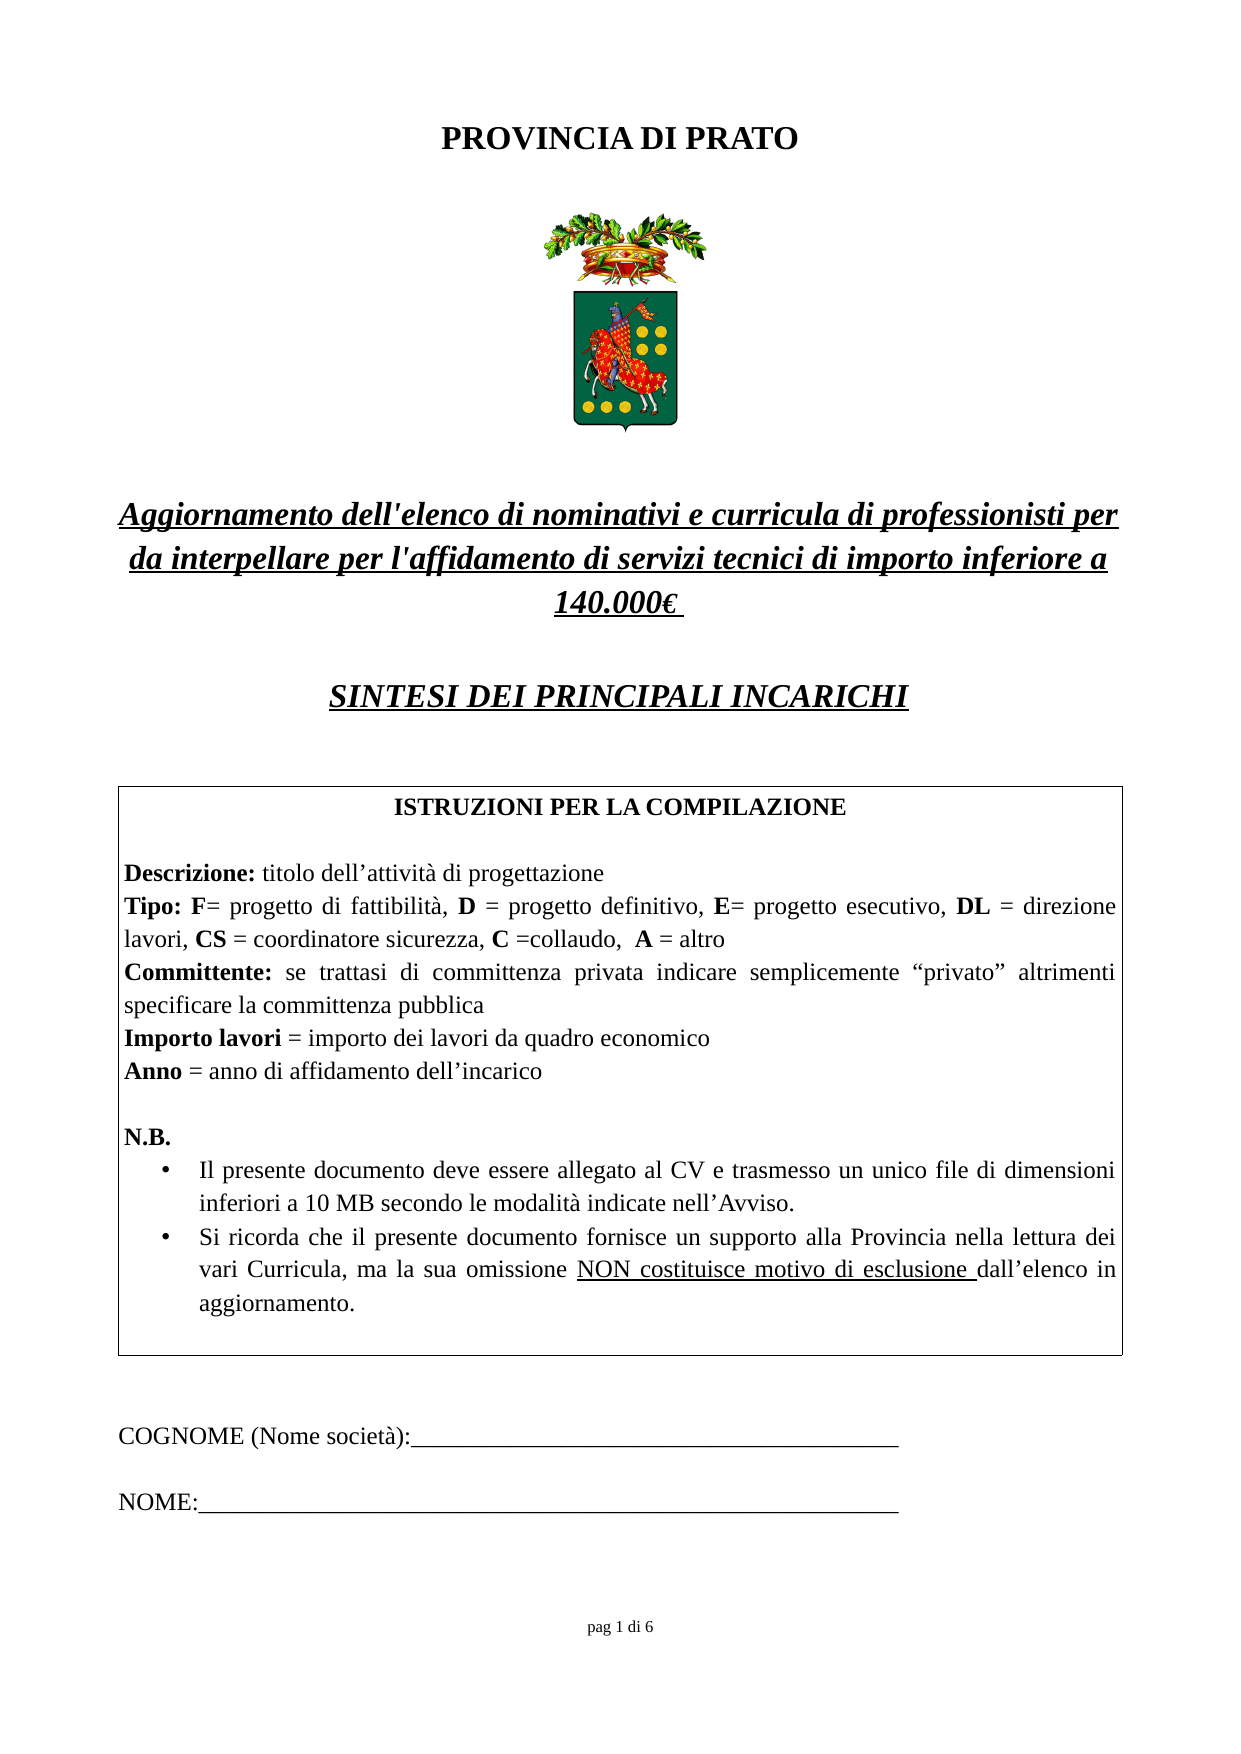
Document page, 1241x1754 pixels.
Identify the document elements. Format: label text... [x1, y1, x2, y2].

text PROVINCIA DI PRATO [118, 118, 1122, 156]
text SINTESI DEI PRINCIPALI INCARICHI [118, 676, 1122, 715]
text NOME:________________________________________________________ [118, 1487, 1122, 1516]
picture [543, 212, 707, 433]
table_header ISTRUZIONI PER LA COMPILAZIONE Descrizione: titolo dell’attività di progettazione Tipo: F= progetto di fattibilità, D = progetto definitivo, E= progetto esecutivo, DL = direzione lavori, CS = coordinatore sicurezza, C =collaudo, A = altro Committente: se trattasi di committenza privata indicare semplicemente “privato” altrimenti specificare la committenza pubblica Importo lavori = importo dei lavori da quadro economico Anno = anno di affidamento dell’incarico N.B. Il presente documento deve essere allegato al CV e trasmesso un unico file di dimensioni inferiori a 10 MB secondo le modalità indicate nell’Avviso. Si ricorda che il presente documento fornisce un supporto alla Provincia nella lettura dei vari Curricula, ma la sua omissione NON costituisce motivo di esclusione dall’elenco in aggiornamento. [119, 787, 1122, 1355]
text COGNOME (Nome società):_______________________________________ [118, 1421, 1122, 1450]
text Aggiornamento dell'elenco di nominativi e curricula di professionisti per da interpellare per l'affidamento di servizi tecnici di importo inferiore a 140.000€ [118, 494, 1122, 620]
